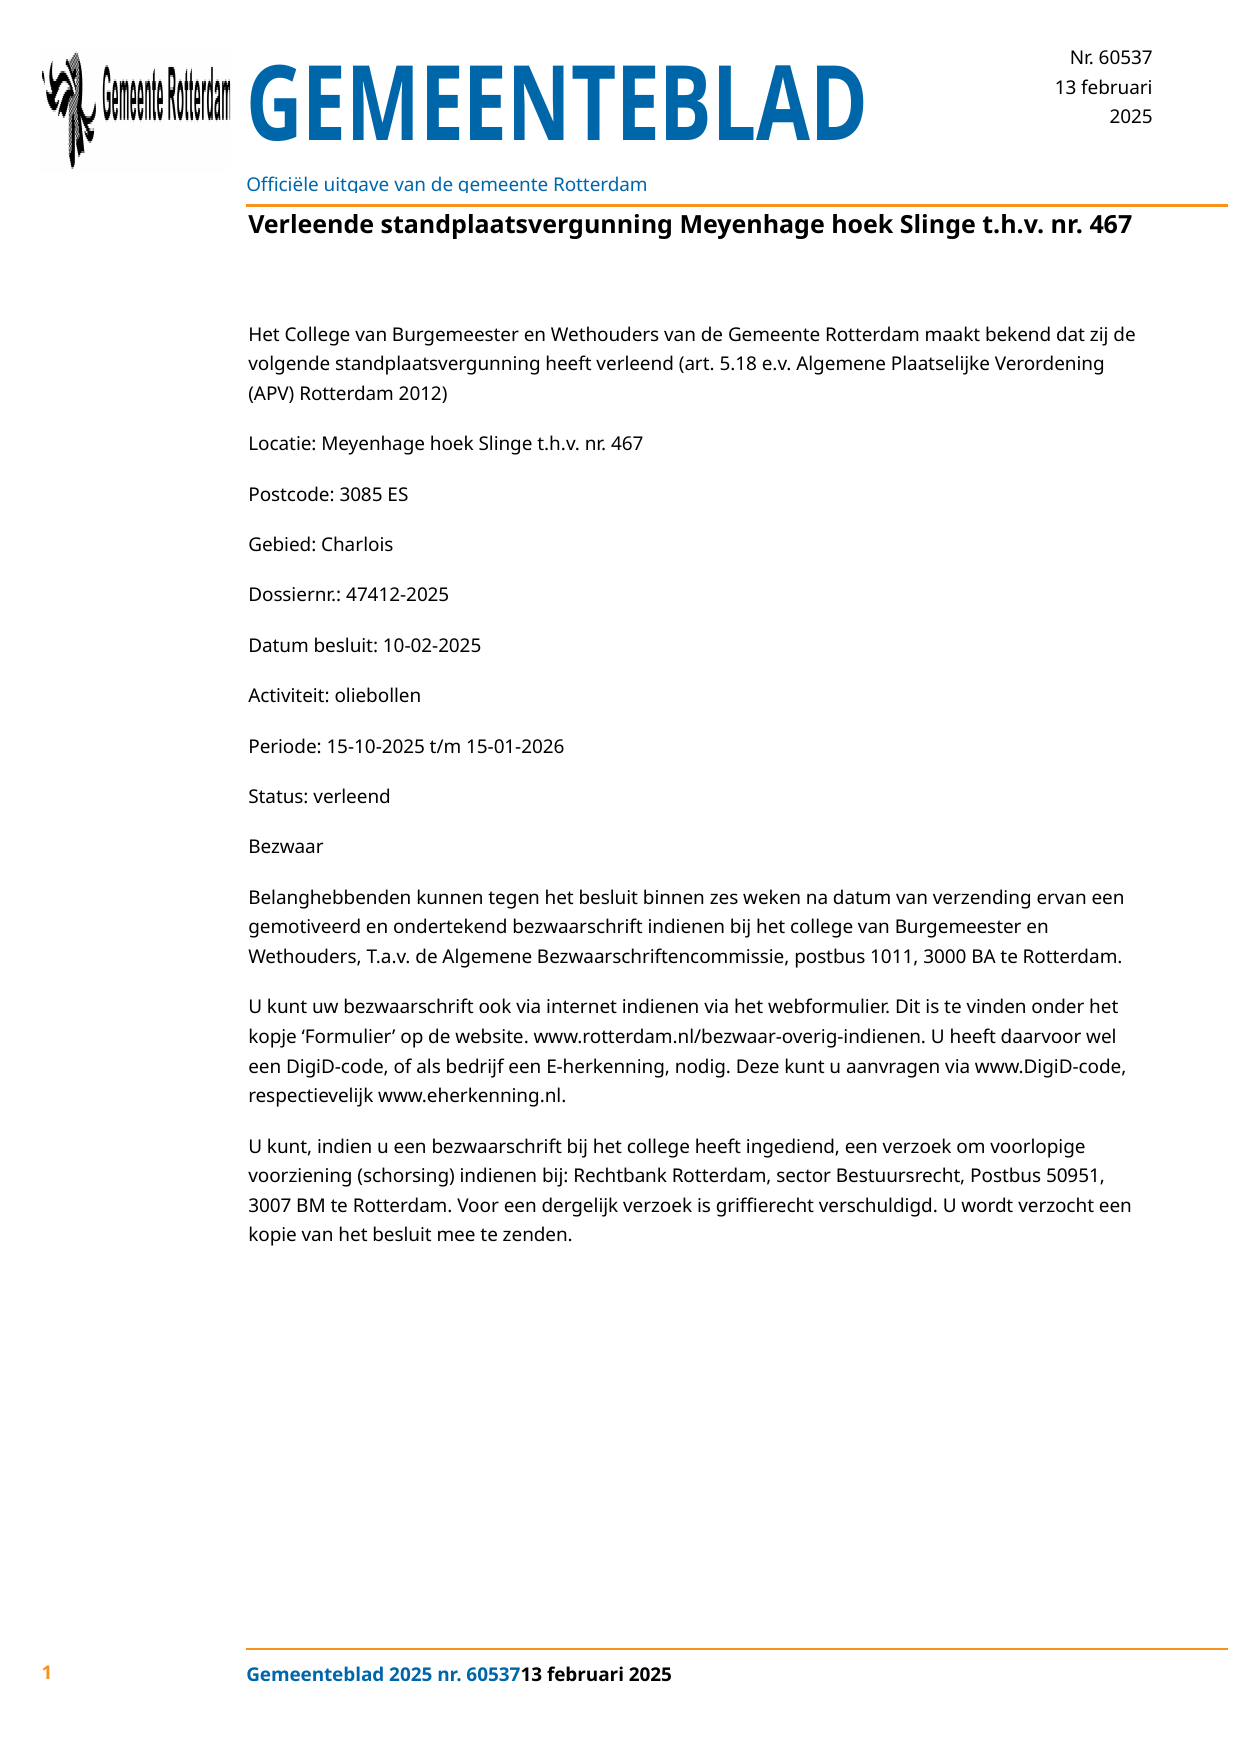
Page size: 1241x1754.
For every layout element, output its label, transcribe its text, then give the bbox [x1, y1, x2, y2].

text Status: verleend [248, 783, 1152, 809]
text Postcode: 3085 ES [248, 481, 1152, 506]
text Bezwaar [248, 834, 1152, 859]
text Locatie: Meyenhage hoek Slinge t.h.v. nr. 467 [248, 430, 1152, 456]
text Verleende standplaatsvergunning Meyenhage hoek Slinge t.h.v. nr. 467 [248, 207, 1152, 241]
picture [41, 47, 231, 172]
text Periode: 15-10-2025 t/m 15-01-2026 [248, 733, 1152, 758]
text Activiteit: oliebollen [248, 682, 1152, 708]
text Datum besluit: 10-02-2025 [248, 632, 1152, 658]
text Gebied: Charlois [248, 531, 1152, 557]
text U kunt uw bezwaarschrift ook via internet indienen via het webformulier. Dit is te vinden onder het kopje ‘Formulier’ op de website. www.rotterdam.nl/bezwaar-overig-indienen. U heeft daarvoor wel een DigiD-code, of als bedrijf een E-herkenning, nodig. Deze kunt u aanvragen via www.DigiD-code, respectievelijk www.eherkenning.nl. [248, 994, 1152, 1108]
text Dossiernr.: 47412-2025 [248, 582, 1152, 607]
text U kunt, indien u een bezwaarschrift bij het college heeft ingediend, een verzoek om voorlopige voorziening (schorsing) indienen bij: Rechtbank Rotterdam, sector Bestuursrecht, Postbus 50951, 3007 BM te Rotterdam. Voor een dergelijk verzoek is griffierecht verschuldigd. U wordt verzocht een kopie van het besluit mee te zenden. [248, 1133, 1152, 1247]
text Belanghebbenden kunnen tegen het besluit binnen zes weken na datum van verzending ervan een gemotiveerd en ondertekend bezwaarschrift indienen bij het college van Burgemeester en Wethouders, T.a.v. de Algemene Bezwaarschriftencommissie, postbus 1011, 3000 BA te Rotterdam. [248, 884, 1152, 969]
text Het College van Burgemeester en Wethouders van de Gemeente Rotterdam maakt bekend dat zij de volgende standplaatsvergunning heeft verleend (art. 5.18 e.v. Algemene Plaatselijke Verordening (APV) Rotterdam 2012) [248, 321, 1152, 406]
